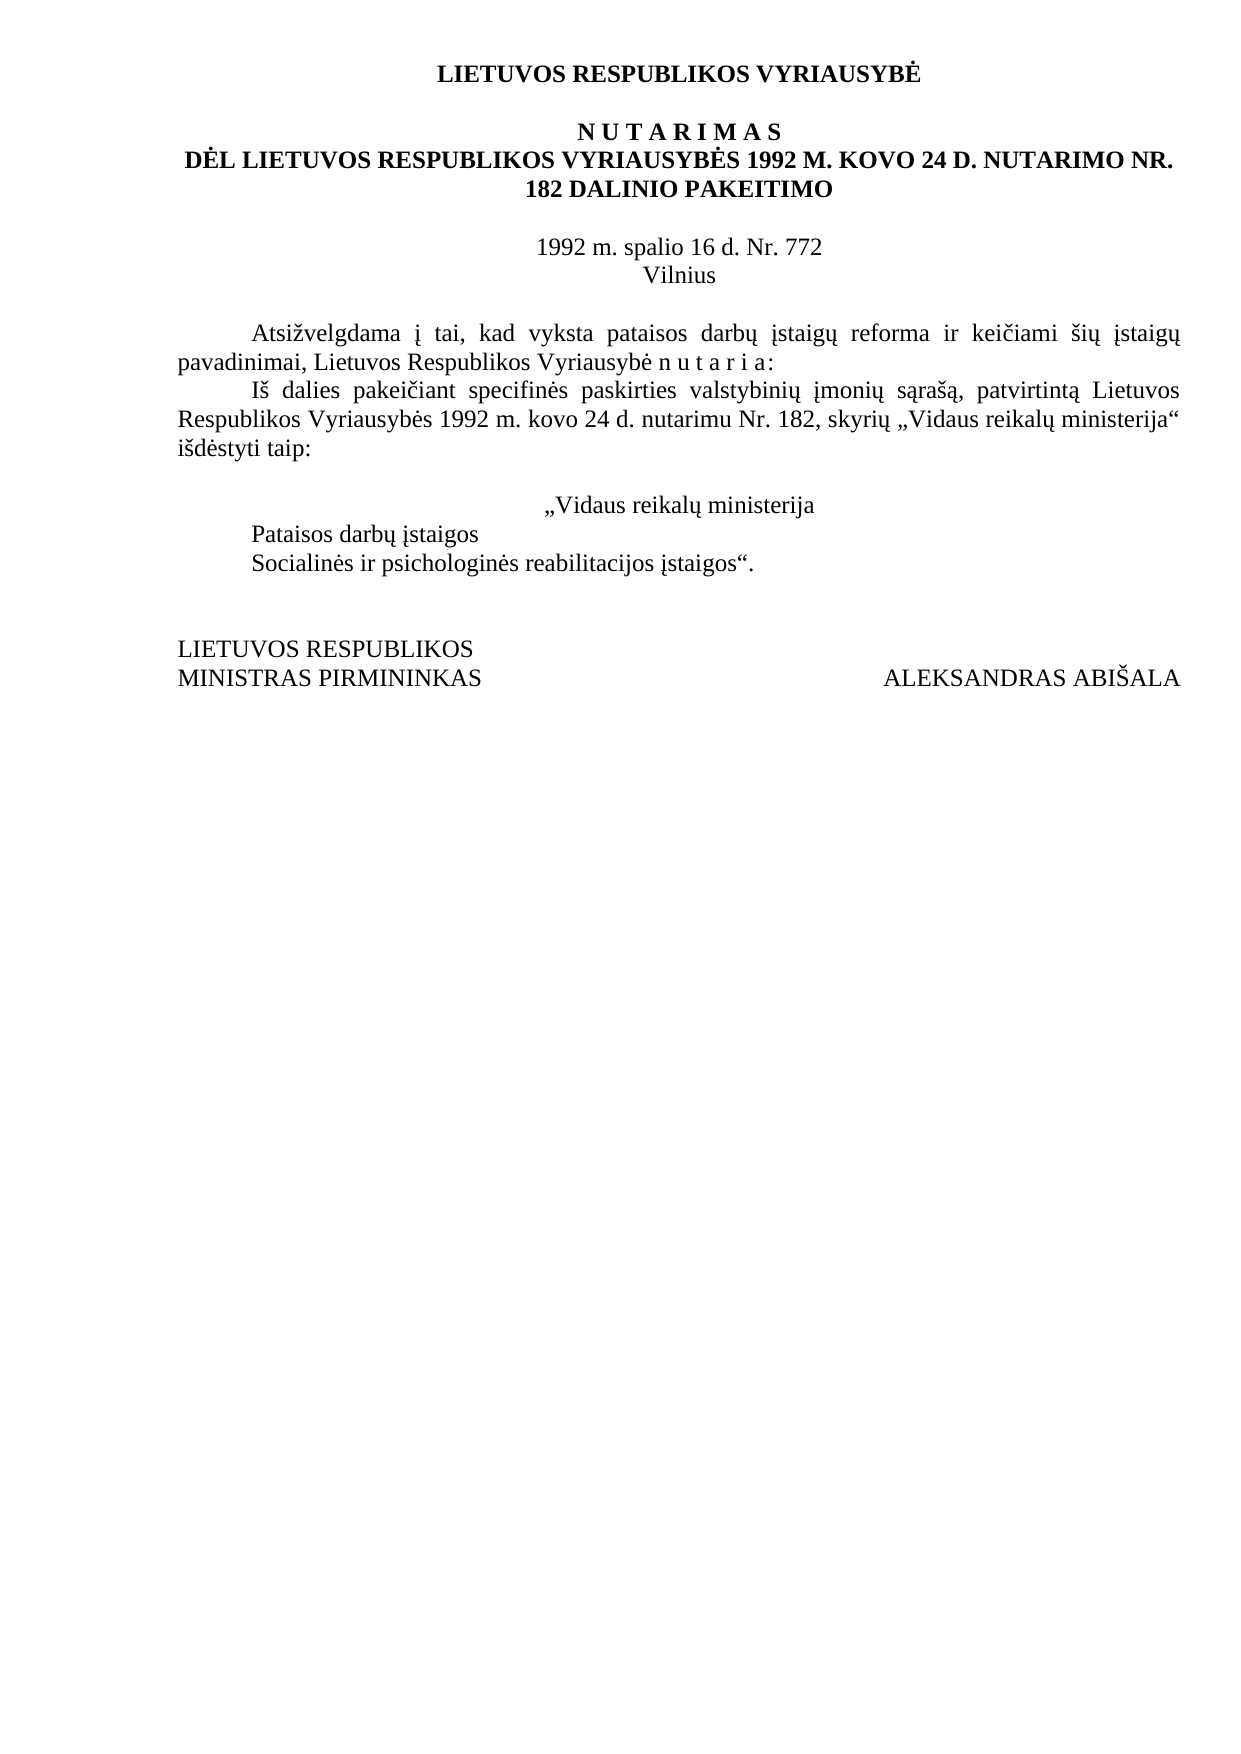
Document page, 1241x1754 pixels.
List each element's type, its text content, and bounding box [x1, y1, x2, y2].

text Vilnius [177, 260, 1181, 289]
text LIETUVOS RESPUBLIKOS VYRIAUSYBĖ [177, 59, 1181, 88]
text 1992 m. spalio 16 d. Nr. 772 [177, 232, 1181, 260]
text Atsižvelgdama į tai, kad vyksta pataisos darbų įstaigų reforma ir keičiami šių įstaigų pavadinimai, Lietuvos Respublikos Vyriausybė nutaria: [177, 318, 1181, 375]
text N U T A R I M A S [177, 117, 1181, 145]
text Socialinės ir psichologinės reabilitacijos įstaigos“. [177, 548, 1181, 577]
text Pataisos darbų įstaigos [177, 519, 1181, 548]
text LIETUVOS RESPUBLIKOS [177, 634, 1181, 663]
text MINISTRAS PIRMININKAS ALEKSANDRAS ABIŠALA [177, 663, 1181, 692]
text „Vidaus reikalų ministerija [177, 490, 1181, 519]
text DĖL LIETUVOS RESPUBLIKOS VYRIAUSYBĖS 1992 M. KOVO 24 D. NUTARIMO NR. 182 DALINIO PAKEITIMO [177, 145, 1181, 203]
text Iš dalies pakeičiant specifinės paskirties valstybinių įmonių sąrašą, patvirtintą Lietuvos Respublikos Vyriausybės 1992 m. kovo 24 d. nutarimu Nr. 182, skyrių „Vidaus reikalų ministerija“ išdėstyti taip: [177, 375, 1181, 462]
